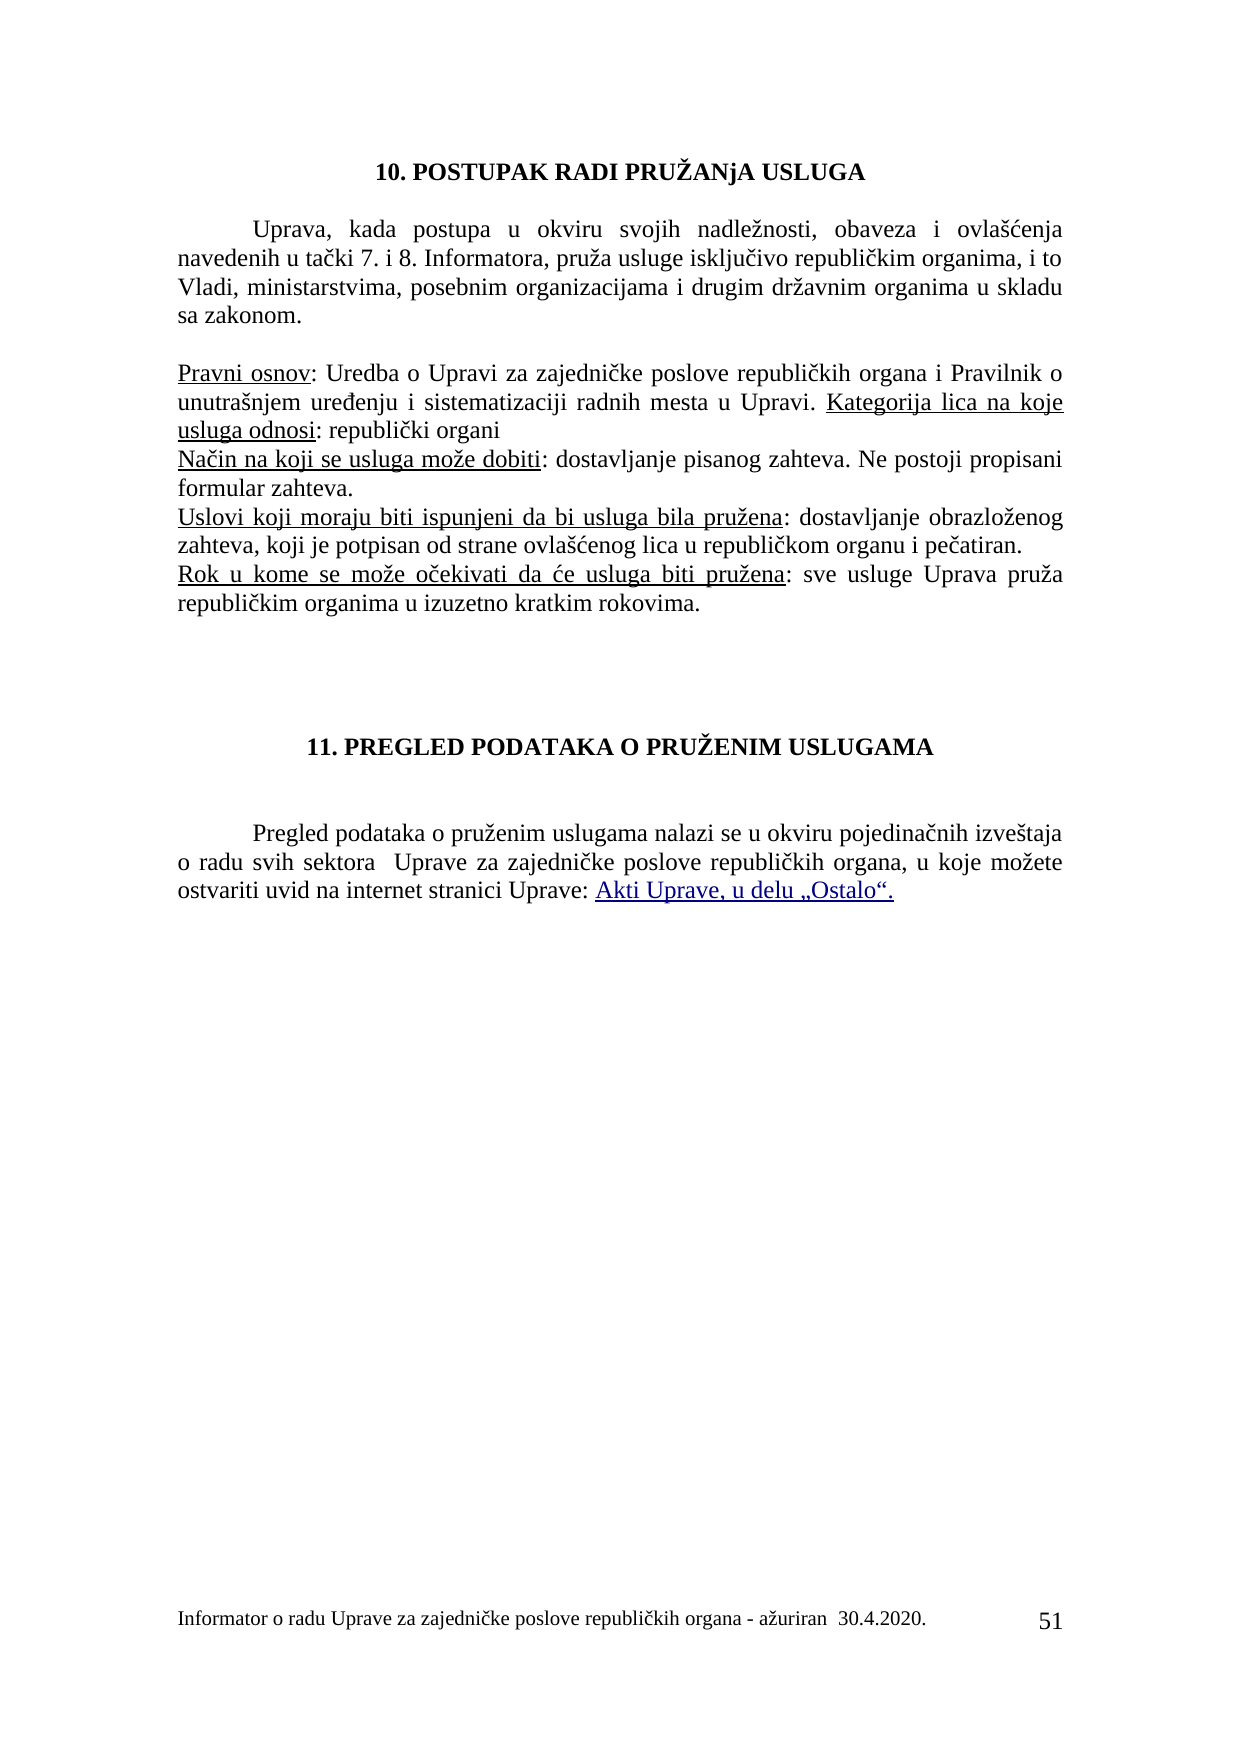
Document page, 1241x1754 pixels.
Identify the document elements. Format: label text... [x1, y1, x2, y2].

text Pregled podataka o pruženim uslugama nalazi se u okviru pojedinačnih izveštaja o radu svih sektora Uprave za zajedničke poslove republičkih organa, u koje možete ostvariti uvid na internet stranici Uprave: Akti Uprave, u delu „Ostalo“. [177, 818, 1063, 904]
text 10. POSTUPAK RADI PRUŽANјA USLUGA [177, 157, 1063, 185]
text Način na koji se usluga može dobiti: dostavlјanje pisanog zahteva. Ne postoji propisani formular zahteva. [177, 444, 1063, 502]
text Pravni osnov: Uredba o Upravi za zajedničke poslove republičkih organa i Pravilnik o unutrašnjem uređenju i sistematizaciji radnih mesta u Upravi. Kategorija lica na koje usluga odnosi: republički organi [177, 358, 1063, 444]
text Uslovi koji moraju biti ispunjeni da bi usluga bila pružena: dostavlјanje obrazloženog zahteva, koji je potpisan od strane ovlašćenog lica u republičkom organu i pečatiran. [177, 502, 1063, 559]
text Rok u kome se može očekivati da će usluga biti pružena: sve usluge Uprava pruža republičkim organima u izuzetno kratkim rokovima. [177, 559, 1063, 617]
text 11. PREGLED PODATAKA O PRUŽENIM USLUGAMA [177, 732, 1063, 760]
text Uprava, kada postupa u okviru svojih nadležnosti, obaveza i ovlašćenja navedenih u tački 7. i 8. Informatora, pruža usluge isklјučivo republičkim organima, i to Vladi, ministarstvima, posebnim organizacijama i drugim državnim organima u skladu sa zakonom. [177, 214, 1063, 329]
